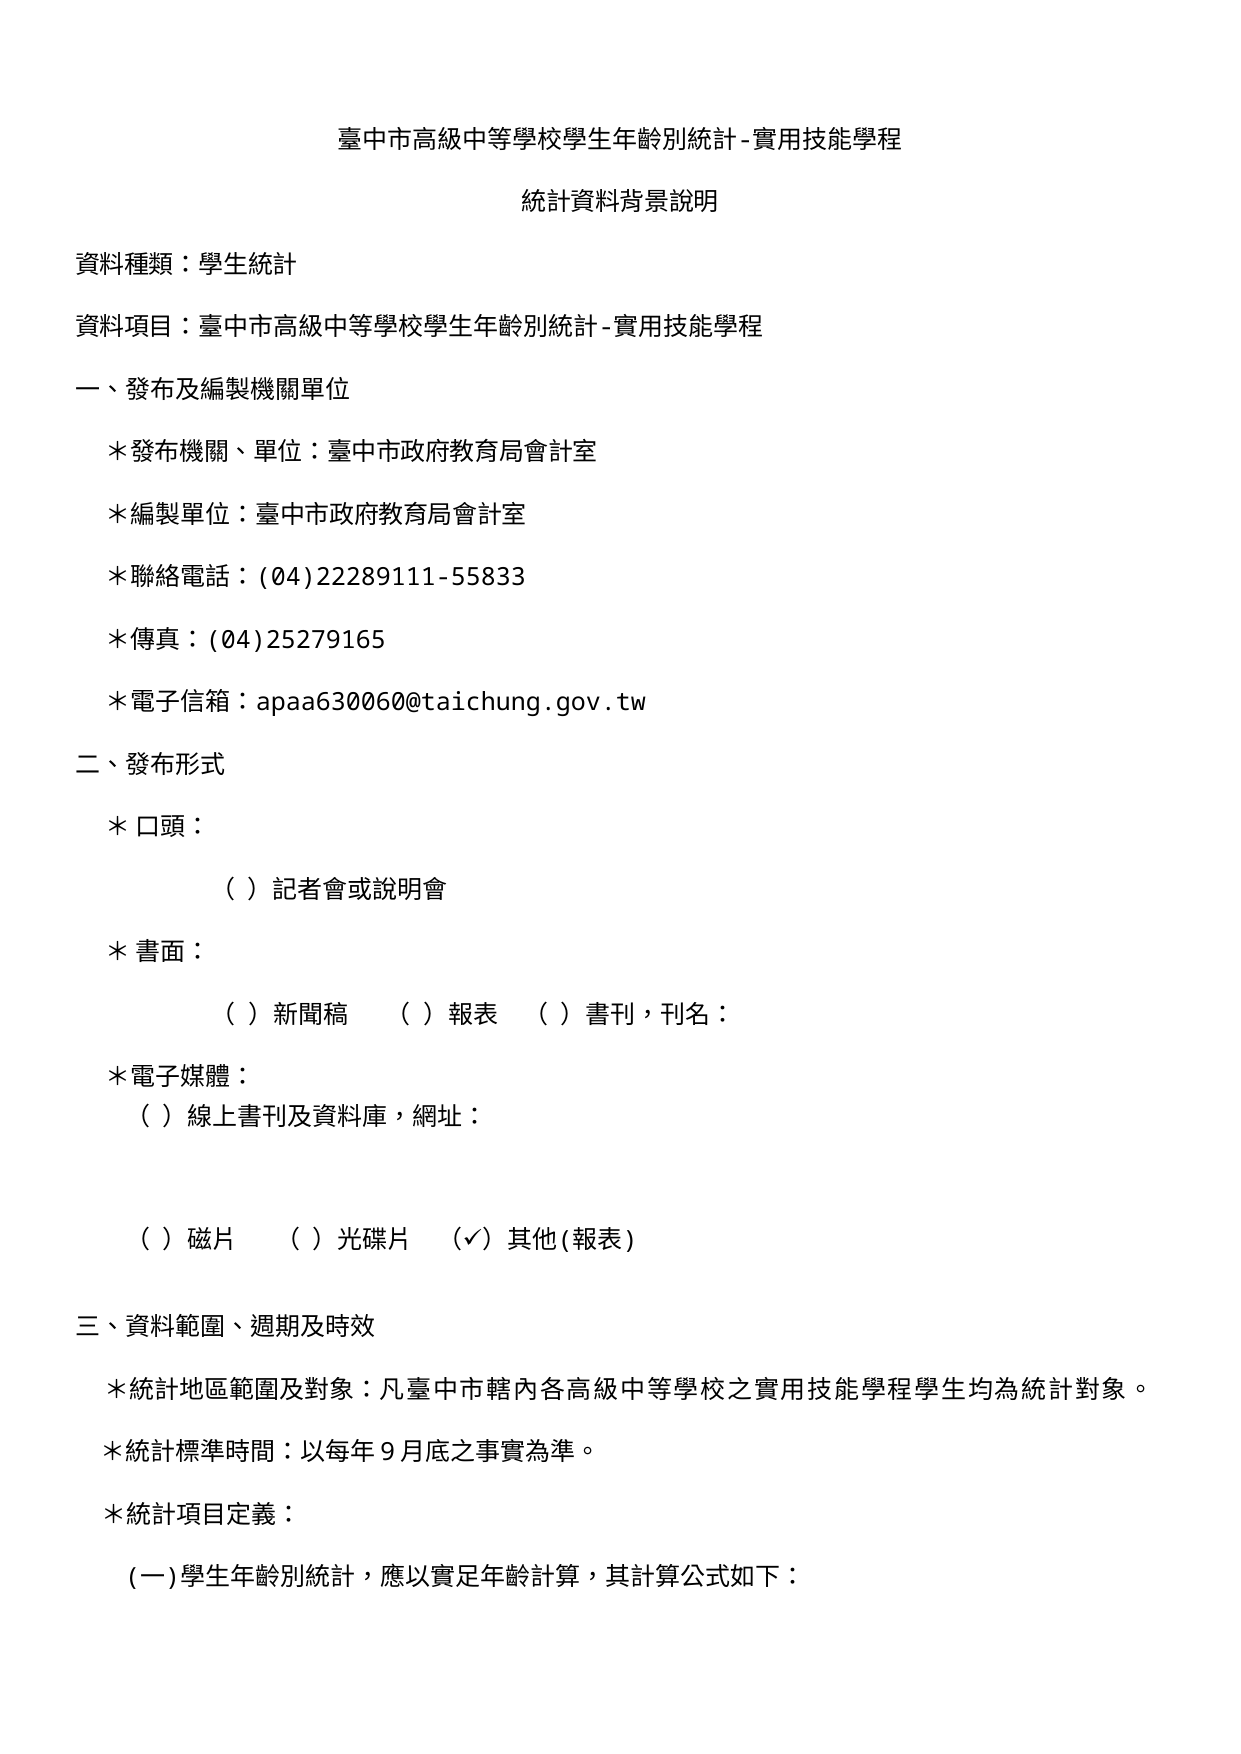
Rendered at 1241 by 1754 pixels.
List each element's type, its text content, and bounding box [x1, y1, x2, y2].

text 二、發布形式 [75, 721, 1165, 783]
text 資料種類：學生統計 [75, 221, 1165, 283]
text 統計資料背景說明 [75, 158, 1165, 221]
text 三、資料範圍、週期及時效 [75, 1283, 1165, 1346]
list 書面： [106, 908, 1165, 971]
text ＊統計地區範圍及對象：凡臺中市轄內各高級中等學校之實用技能學程學生均為統計對象。 [104, 1346, 1165, 1408]
text （ ）新聞稿 （ ）報表 （ ）書刊，刊名： [106, 971, 1165, 1033]
text 資料項目：臺中市高級中等學校學生年齡別統計-實用技能學程 [75, 283, 1165, 346]
text ＊聯絡電話：(04)22289111-55833 [106, 533, 1165, 596]
text ＊統計標準時間：以每年9月底之事實為準。 [100, 1408, 1165, 1471]
text ＊傳真：(04)25279165 [106, 596, 1165, 658]
text 臺中市高級中等學校學生年齡別統計-實用技能學程 [75, 96, 1165, 158]
text （ ）線上書刊及資料庫，網址： [75, 1096, 1199, 1133]
text (一)學生年齡別統計，應以實足年齡計算，其計算公式如下： [75, 1533, 1165, 1596]
text ＊發布機關、單位：臺中市政府教育局會計室 [106, 408, 1165, 471]
text ＊電子媒體： [106, 1033, 1165, 1096]
text ＊電子信箱：apaa630060@taichung.gov.tw [106, 658, 1165, 721]
text ＊編製單位：臺中市政府教育局會計室 [106, 471, 1165, 533]
text 一、發布及編製機關單位 [75, 346, 1165, 408]
text （ ）磁片 （ ）光碟片 （）其他(報表) [75, 1196, 1199, 1258]
text ＊統計項目定義： [102, 1471, 1165, 1533]
list 口頭： [106, 783, 1165, 846]
text （ ）記者會或說明會 [75, 846, 1165, 908]
